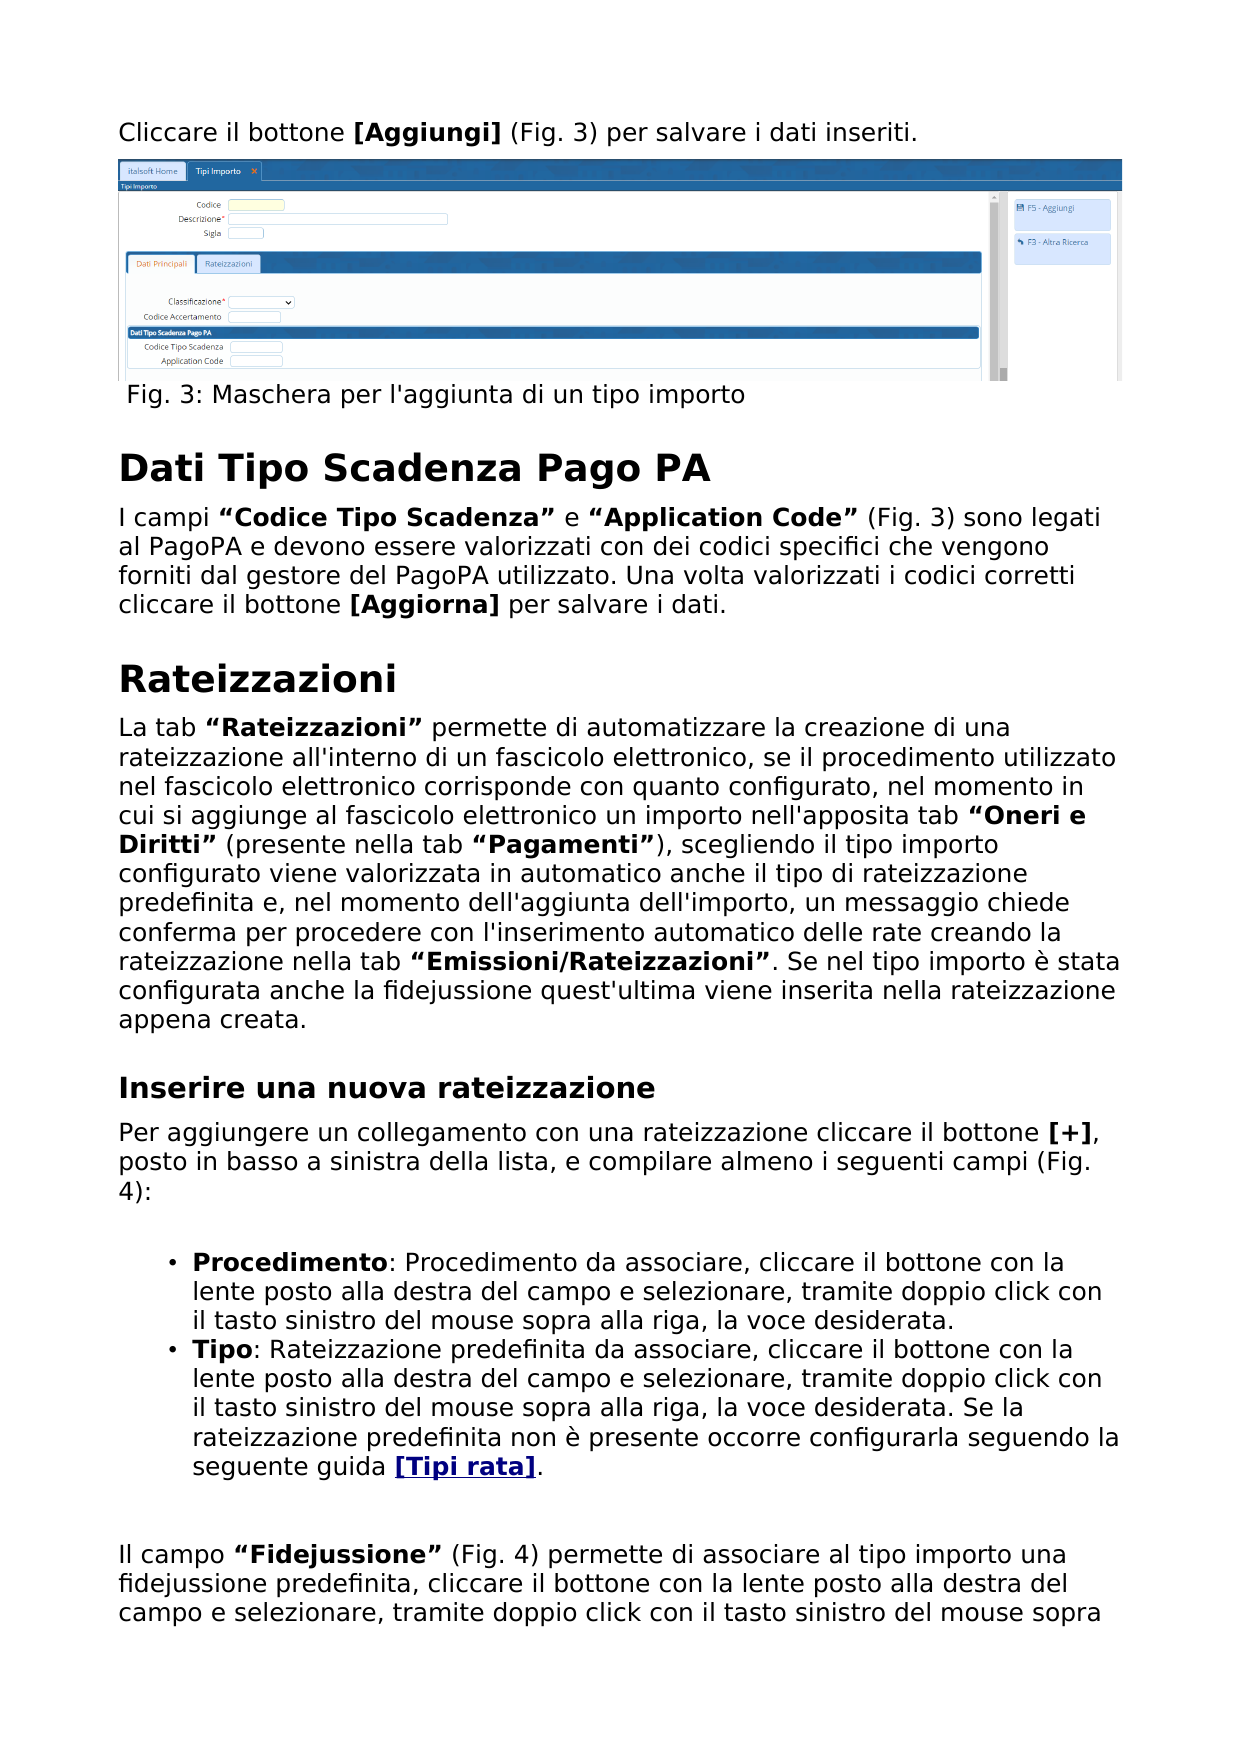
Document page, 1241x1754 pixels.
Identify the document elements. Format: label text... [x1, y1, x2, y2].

picture [118, 159, 1123, 381]
text I campi “Codice Tipo Scadenza” e “Application Code” (Fig. 3) sono legati al PagoPA e devono essere valorizzati con dei codici specifici che vengono forniti dal gestore del PagoPA utilizzato. Una volta valorizzati i codici corretti cliccare il bottone [Aggiorna] per salvare i dati. [118, 503, 1122, 620]
text Cliccare il bottone [Aggiungi] (Fig. 3) per salvare i dati inseriti. [118, 118, 1122, 147]
list Procedimento: Procedimento da associare, cliccare il bottone con la lente posto alla destra del campo e selezionare, tramite doppio click con il tasto sinistro del mouse sopra alla riga, la voce desiderata. [177, 1248, 1122, 1335]
list Tipo: Rateizzazione predefinita da associare, cliccare il bottone con la lente posto alla destra del campo e selezionare, tramite doppio click con il tasto sinistro del mouse sopra alla riga, la voce desiderata. Se la rateizzazione predefinita non è presente occorre configurarla seguendo la seguente guida [Tipi rata]. [177, 1335, 1122, 1510]
text Fig. 3: Maschera per l'aggiunta di un tipo importo [118, 381, 1122, 409]
text La tab “Rateizzazioni” permette di automatizzare la creazione di una rateizzazione all'interno di un fascicolo elettronico, se il procedimento utilizzato nel fascicolo elettronico corrisponde con quanto configurato, nel momento in cui si aggiunge al fascicolo elettronico un importo nell'apposita tab “Oneri e Diritti” (presente nella tab “Pagamenti”), scegliendo il tipo importo configurato viene valorizzata in automatico anche il tipo di rateizzazione predefinita e, nel momento dell'aggiunta dell'importo, un messaggio chiede conferma per procedere con l'inserimento automatico delle rate creando la rateizzazione nella tab “Emissioni/Rateizzazioni”. Se nel tipo importo è stata configurata anche la fidejussione quest'ultima viene inserita nella rateizzazione appena creata. [118, 713, 1122, 1034]
text Per aggiungere un collegamento con una rateizzazione cliccare il bottone [+], posto in basso a sinistra della lista, e compilare almeno i seguenti campi (Fig. 4): [118, 1118, 1122, 1206]
text Il campo “Fidejussione” (Fig. 4) permette di associare al tipo importo una fidejussione predefinita, cliccare il bottone con la lente posto alla destra del campo e selezionare, tramite doppio click con il tasto sinistro del mouse sopra [118, 1540, 1122, 1627]
subtitle Inserire una nuova rateizzazione [118, 1072, 1122, 1106]
subtitle Rateizzazioni [118, 657, 1122, 701]
subtitle Dati Tipo Scadenza Pago PA [118, 447, 1122, 491]
